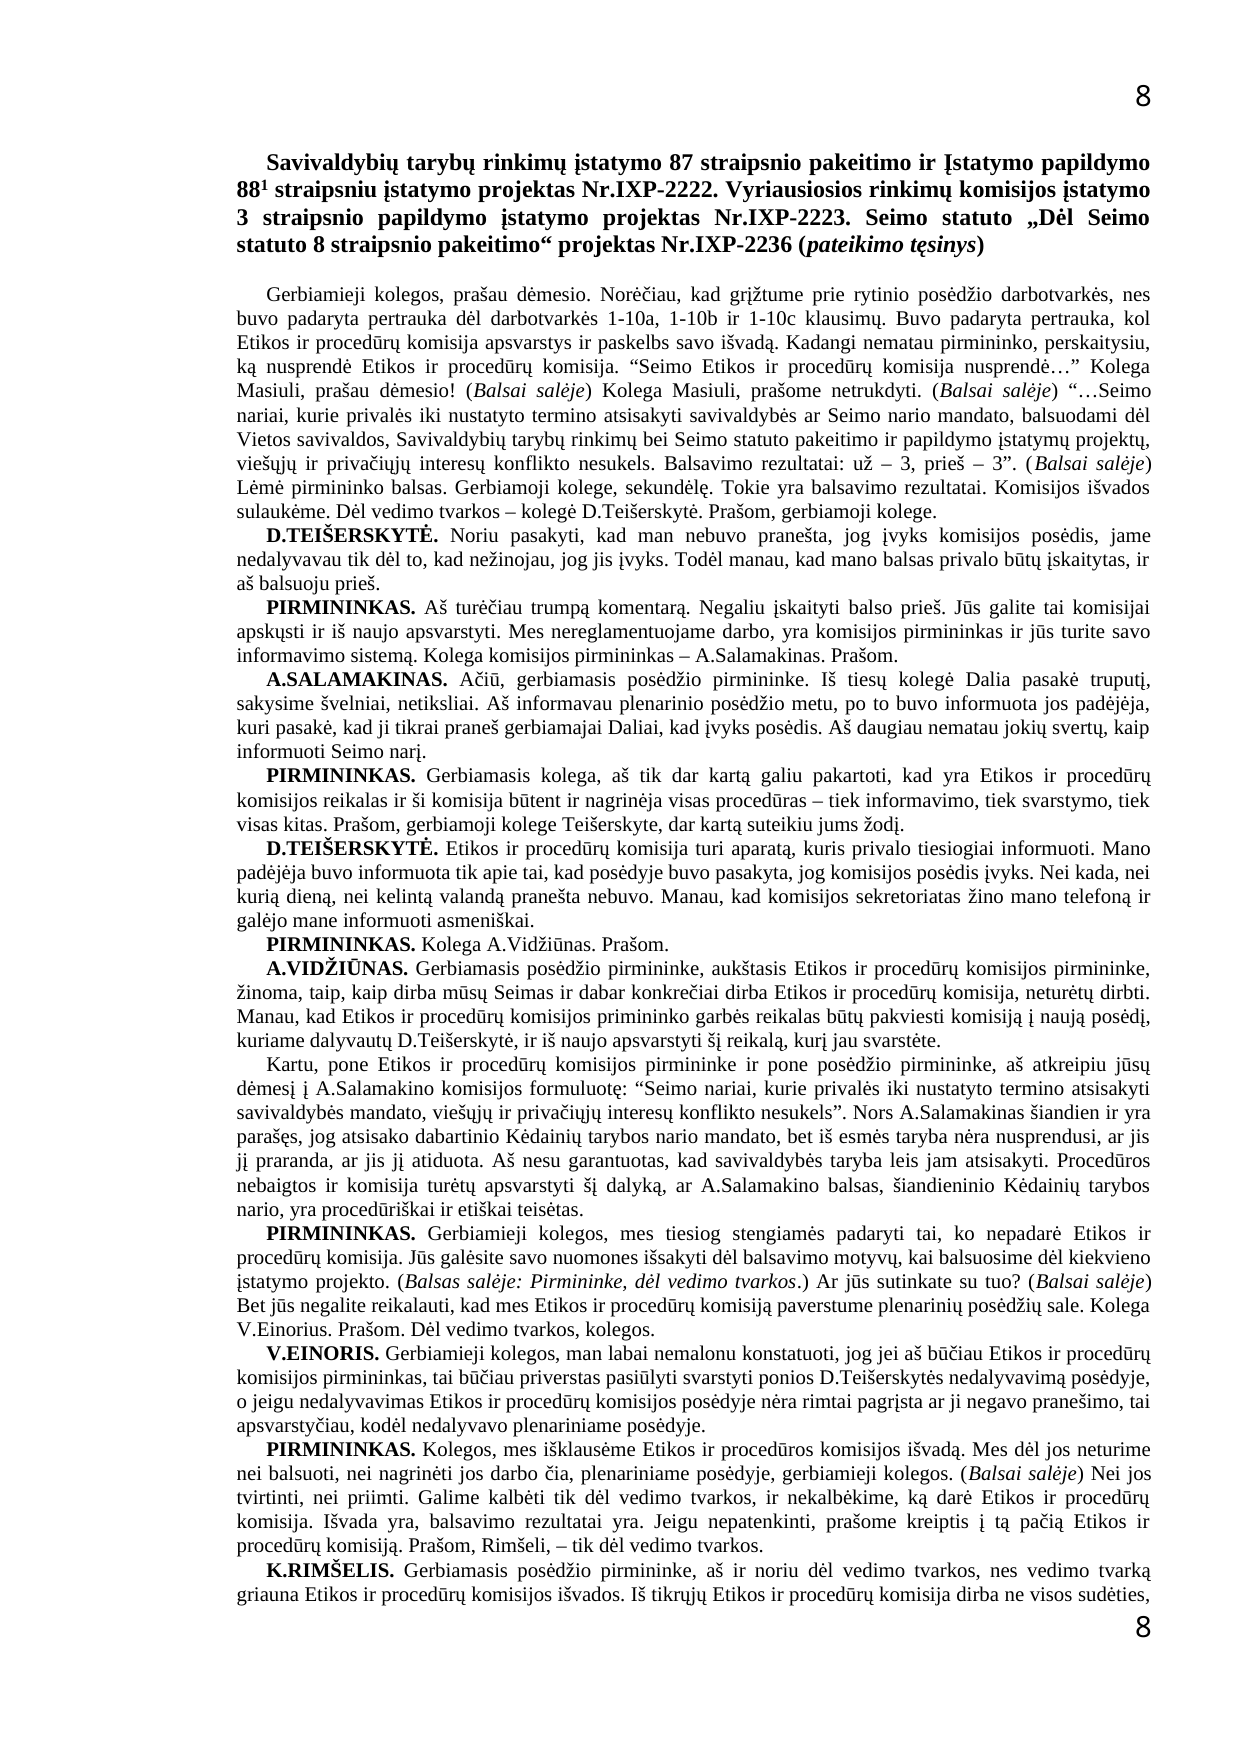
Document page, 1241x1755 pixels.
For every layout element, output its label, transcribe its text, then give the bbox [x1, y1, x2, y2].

text PIRMININKAS. Gerbiamieji kolegos, mes tiesiog stengiamės padaryti tai, ko nepadarė Etikos ir procedūrų komisija. Jūs galėsite savo nuomones išsakyti dėl balsavimo motyvų, kai balsuosime dėl kiekvieno įstatymo projekto. (Balsas salėje: Pirmininke, dėl vedimo tvarkos.) Ar jūs sutinkate su tuo? (Balsai salėje) Bet jūs negalite reikalauti, kad mes Etikos ir procedūrų komisiją paverstume plenarinių posėdžių sale. Kolega V.Einorius. Prašom. Dėl vedimo tvarkos, kolegos. [236, 1221, 1152, 1341]
text PIRMININKAS. Kolegos, mes išklausėme Etikos ir procedūros komisijos išvadą. Mes dėl jos neturime nei balsuoti, nei nagrinėti jos darbo čia, plenariniame posėdyje, gerbiamieji kolegos. (Balsai salėje) Nei jos tvirtinti, nei priimti. Galime kalbėti tik dėl vedimo tvarkos, ir nekalbėkime, ką darė Etikos ir procedūrų komisija. Išvada yra, balsavimo rezultatai yra. Jeigu nepatenkinti, prašome kreiptis į tą pačią Etikos ir procedūrų komisiją. Prašom, Rimšeli, – tik dėl vedimo tvarkos. [236, 1437, 1152, 1557]
text V.EINORIS. Gerbiamieji kolegos, man labai nemalonu konstatuoti, jog jei aš būčiau Etikos ir procedūrų komisijos pirmininkas, tai būčiau priverstas pasiūlyti svarstyti ponios D.Teišerskytės nedalyvavimą posėdyje, o jeigu nedalyvavimas Etikos ir procedūrų komisijos posėdyje nėra rimtai pagrįsta ar ji negavo pranešimo, tai apsvarstyčiau, kodėl nedalyvavo plenariniame posėdyje. [236, 1341, 1152, 1437]
text D.TEIŠERSKYTĖ. Noriu pasakyti, kad man nebuvo pranešta, jog įvyks komisijos posėdis, jame nedalyvavau tik dėl to, kad nežinojau, jog jis įvyks. Todėl manau, kad mano balsas privalo būtų įskaitytas, ir aš balsuoju prieš. [236, 523, 1152, 595]
text D.TEIŠERSKYTĖ. Etikos ir procedūrų komisija turi aparatą, kuris privalo tiesiogiai informuoti. Mano padėjėja buvo informuota tik apie tai, kad posėdyje buvo pasakyta, jog komisijos posėdis įvyks. Nei kada, nei kurią dieną, nei kelintą valandą pranešta nebuvo. Manau, kad komisijos sekretoriatas žino mano telefoną ir galėjo mane informuoti asmeniškai. [236, 836, 1152, 932]
text Savivaldybių tarybų rinkimų įstatymo 87 straipsnio pakeitimo ir Įstatymo papildymo 881 straipsniu įstatymo projektas Nr.IXP-2222. Vyriausiosios rinkimų komisijos įstatymo 3 straipsnio papildymo įstatymo projektas Nr.IXP-2223. Seimo statuto „Dėl Seimo statuto 8 straipsnio pakeitimo“ projektas Nr.IXP-2236 (pateikimo tęsinys) [236, 148, 1152, 258]
text PIRMININKAS. Gerbiamasis kolega, aš tik dar kartą galiu pakartoti, kad yra Etikos ir procedūrų komisijos reikalas ir ši komisija būtent ir nagrinėja visas procedūras – tiek informavimo, tiek svarstymo, tiek visas kitas. Prašom, gerbiamoji kolege Teišerskyte, dar kartą suteikiu jums žodį. [236, 763, 1152, 836]
text A.SALAMAKINAS. Ačiū, gerbiamasis posėdžio pirmininke. Iš tiesų kolegė Dalia pasakė truputį, sakysime švelniai, netiksliai. Aš informavau plenarinio posėdžio metu, po to buvo informuota jos padėjėja, kuri pasakė, kad ji tikrai praneš gerbiamajai Daliai, kad įvyks posėdis. Aš daugiau nematau jokių svertų, kaip informuoti Seimo narį. [236, 667, 1152, 763]
text PIRMININKAS. Kolega A.Vidžiūnas. Prašom. [236, 932, 1152, 956]
text Gerbiamieji kolegos, prašau dėmesio. Norėčiau, kad grįžtume prie rytinio posėdžio darbotvarkės, nes buvo padaryta pertrauka dėl darbotvarkės 1-10a, 1-10b ir 1-10c klausimų. Buvo padaryta pertrauka, kol Etikos ir procedūrų komisija apsvarstys ir paskelbs savo išvadą. Kadangi nematau pirmininko, perskaitysiu, ką nusprendė Etikos ir procedūrų komisija. “Seimo Etikos ir procedūrų komisija nusprendė…” Kolega Masiuli, prašau dėmesio! (Balsai salėje) Kolega Masiuli, prašome netrukdyti. (Balsai salėje) “…Seimo nariai, kurie privalės iki nustatyto termino atsisakyti savivaldybės ar Seimo nario mandato, balsuodami dėl Vietos savivaldos, Savivaldybių tarybų rinkimų bei Seimo statuto pakeitimo ir papildymo įstatymų projektų, viešųjų ir privačiųjų interesų konflikto nesukels. Balsavimo rezultatai: už – 3, prieš – 3”. (Balsai salėje) Lėmė pirmininko balsas. Gerbiamoji kolege, sekundėlę. Tokie yra balsavimo rezultatai. Komisijos išvados sulaukėme. Dėl vedimo tvarkos – kolegė D.Teišerskytė. Prašom, gerbiamoji kolege. [236, 282, 1152, 523]
text Kartu, pone Etikos ir procedūrų komisijos pirmininke ir pone posėdžio pirmininke, aš atkreipiu jūsų dėmesį į A.Salamakino komisijos formuluotę: “Seimo nariai, kurie privalės iki nustatyto termino atsisakyti savivaldybės mandato, viešųjų ir privačiųjų interesų konflikto nesukels”. Nors A.Salamakinas šiandien ir yra parašęs, jog atsisako dabartinio Kėdainių tarybos nario mandato, bet iš esmės taryba nėra nusprendusi, ar jis jį praranda, ar jis jį atiduota. Aš nesu garantuotas, kad savivaldybės taryba leis jam atsisakyti. Procedūros nebaigtos ir komisija turėtų apsvarstyti šį dalyką, ar A.Salamakino balsas, šiandieninio Kėdainių tarybos nario, yra procedūriškai ir etiškai teisėtas. [236, 1052, 1152, 1221]
text PIRMININKAS. Aš turėčiau trumpą komentarą. Negaliu įskaityti balso prieš. Jūs galite tai komisijai apskųsti ir iš naujo apsvarstyti. Mes nereglamentuojame darbo, yra komisijos pirmininkas ir jūs turite savo informavimo sistemą. Kolega komisijos pirmininkas – A.Salamakinas. Prašom. [236, 595, 1152, 667]
text K.RIMŠELIS. Gerbiamasis posėdžio pirmininke, aš ir noriu dėl vedimo tvarkos, nes vedimo tvarką griauna Etikos ir procedūrų komisijos išvados. Iš tikrųjų Etikos ir procedūrų komisija dirba ne visos sudėties, [236, 1557, 1152, 1606]
text A.VIDŽIŪNAS. Gerbiamasis posėdžio pirmininke, aukštasis Etikos ir procedūrų komisijos pirmininke, žinoma, taip, kaip dirba mūsų Seimas ir dabar konkrečiai dirba Etikos ir procedūrų komisija, neturėtų dirbti. Manau, kad Etikos ir procedūrų komisijos primininko garbės reikalas būtų pakviesti komisiją į naują posėdį, kuriame dalyvautų D.Teišerskytė, ir iš naujo apsvarstyti šį reikalą, kurį jau svarstėte. [236, 956, 1152, 1052]
